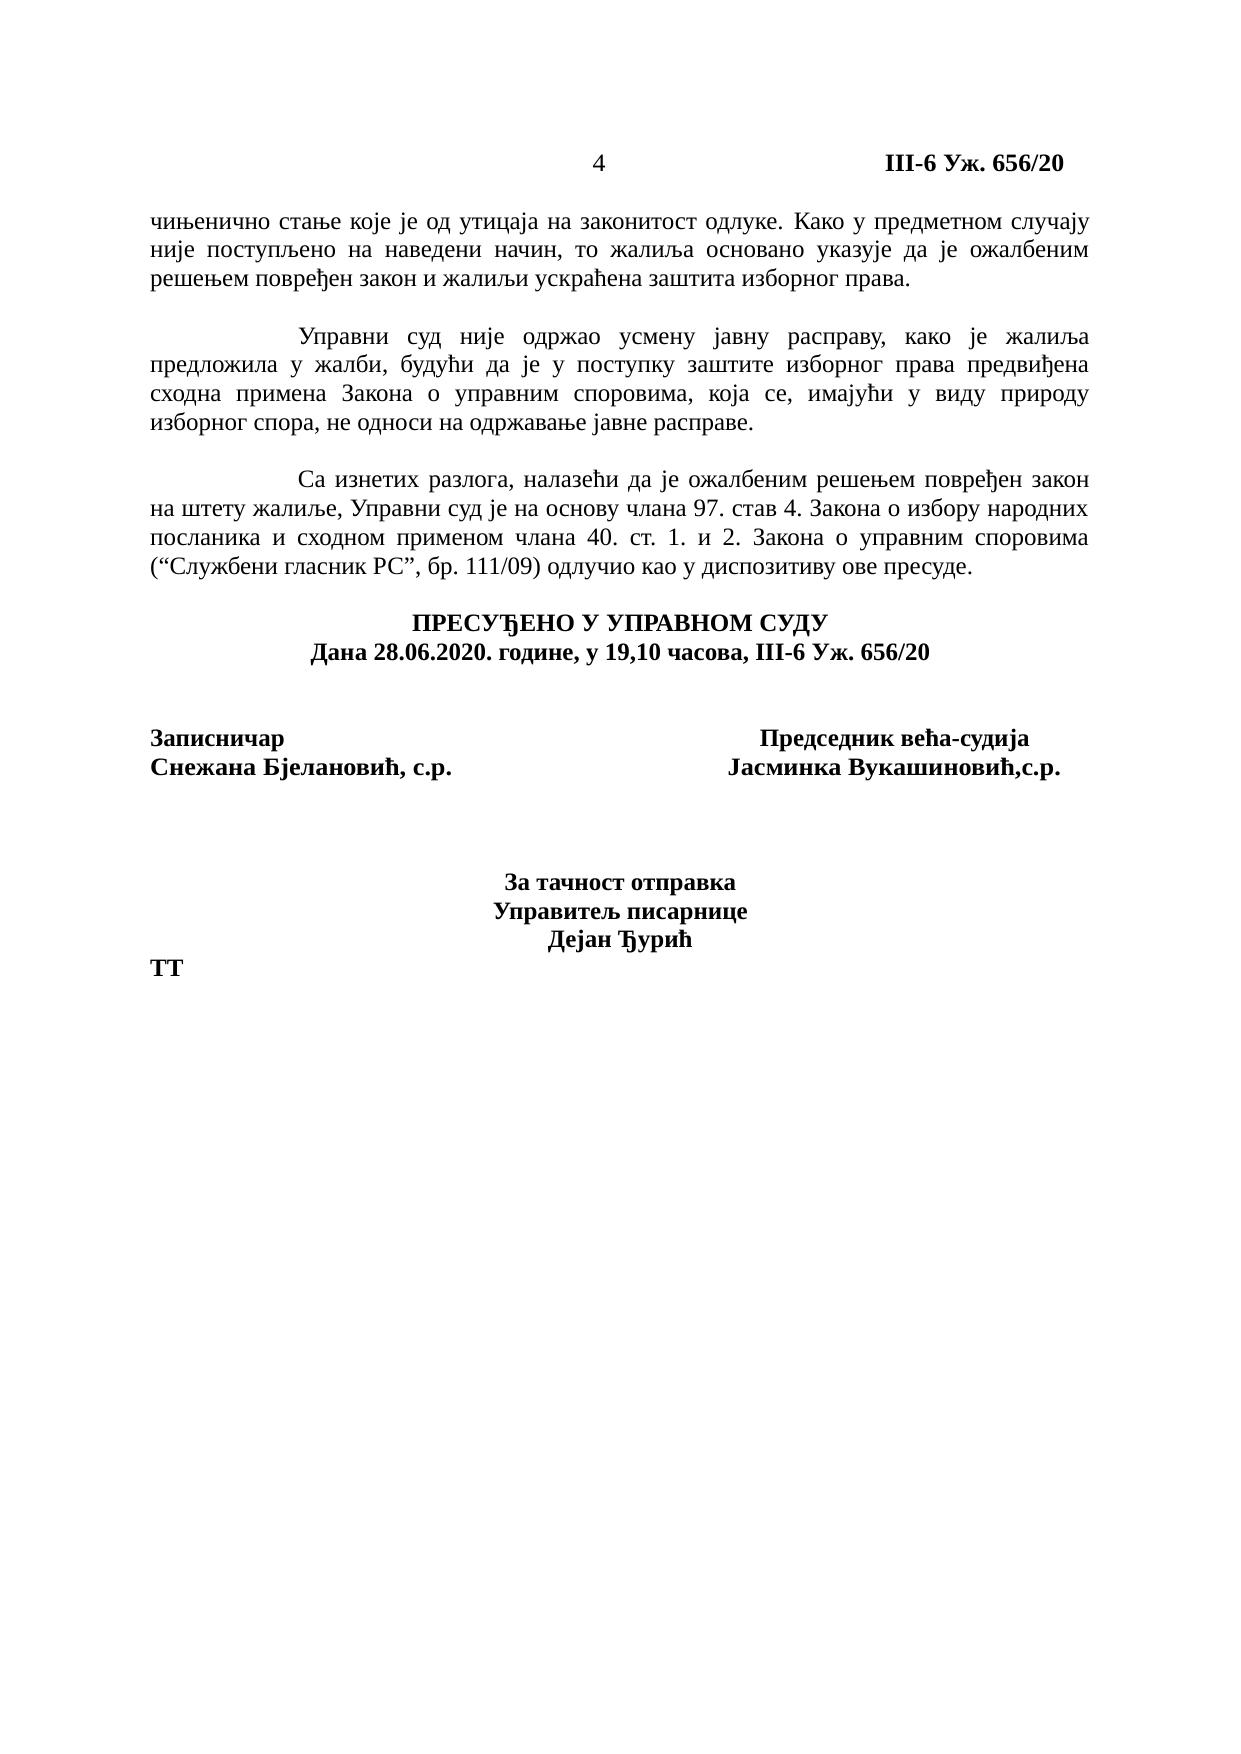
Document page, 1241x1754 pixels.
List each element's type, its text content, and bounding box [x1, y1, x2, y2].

text Снежана Бјелановић, с.р. Јасминка Вукашиновић,с.р. [150, 752, 1090, 781]
text Управни суд није одржао усмену јавну расправу, како је жалиља предложила у жалби, будући да је у поступку заштите изборног права предвиђена сходна примена Закона о управним споровима, која се, имајући у виду природу изборног спора, не односи на одржавање јавне расправе. [150, 321, 1090, 436]
text Дана 28.06.2020. године, у 19,10 часова, III-6 Уж. 656/20 [150, 637, 1090, 666]
text Управитељ писарнице [150, 896, 1090, 924]
text Дејан Ђурић [150, 924, 1090, 953]
text За тачност отправка [150, 867, 1090, 896]
text Записничар Председник већа-судија [150, 723, 1090, 752]
text ТТ [150, 953, 1090, 982]
text Са изнетих разлога, налазећи да је ожалбеним решењем повређен закон на штету жалиље, Управни суд је на основу члана 97. став 4. Закона о избору народних посланика и сходном применом члана 40. ст. 1. и 2. Закона о управним споровима (“Службени гласник РС”, бр. 111/09) одлучио као у диспозитиву ове пресуде. [150, 464, 1090, 579]
text чињенично стање које је од утицаја на законитост одлуке. Како у предметном случају није поступљено на наведени начин, то жалиља основано указује да је ожалбеним решењем повређен закон и жалиљи ускраћена заштита изборног права. [150, 206, 1090, 292]
text ПРЕСУЂЕНО У УПРАВНОМ СУДУ [150, 608, 1090, 637]
